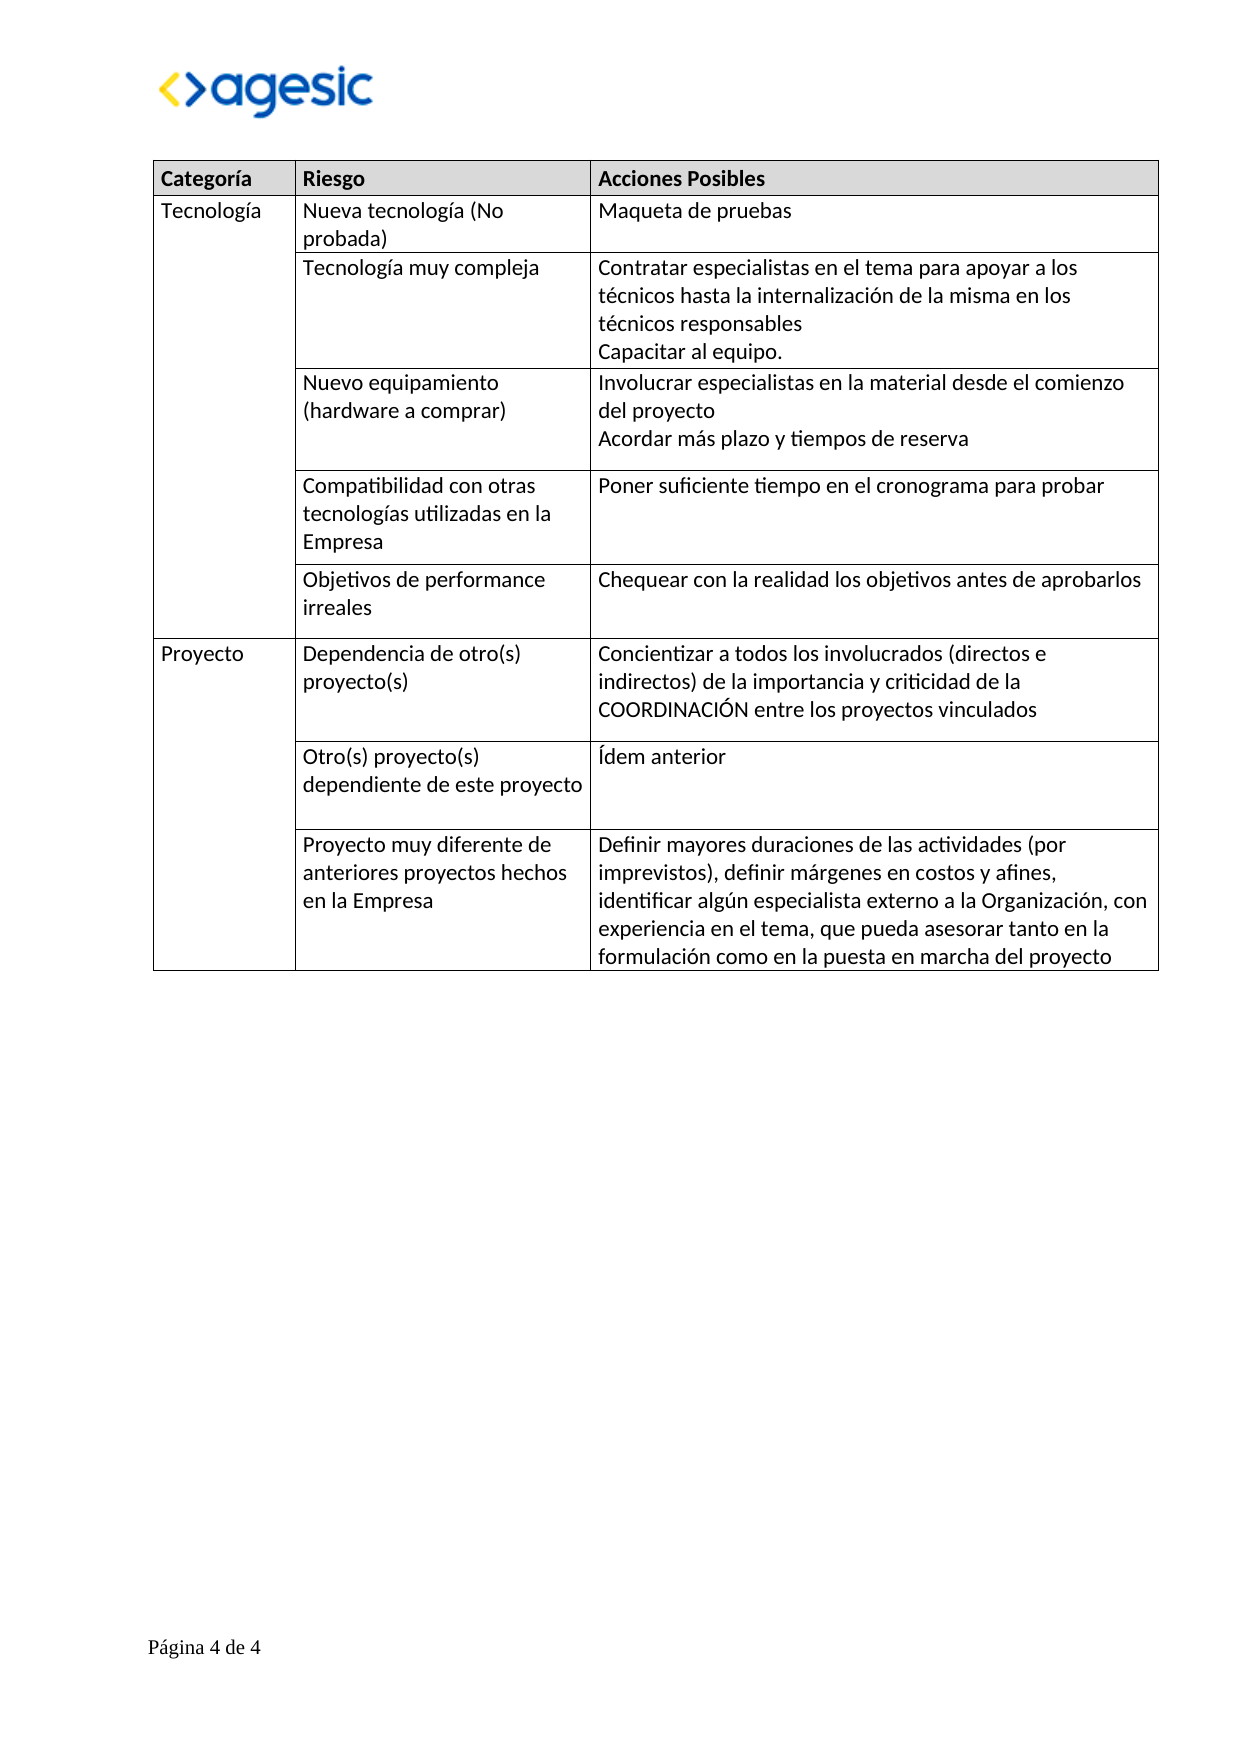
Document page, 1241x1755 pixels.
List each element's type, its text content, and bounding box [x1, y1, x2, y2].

table_cell Proyecto [154, 639, 295, 741]
table_cell Nuevo equipamiento (hardware a comprar) [296, 369, 590, 470]
table_cell Tecnología muy compleja [296, 253, 590, 367]
table_cell [154, 368, 295, 470]
table_header Categoría [154, 161, 295, 195]
table_cell Chequear con la realidad los objetivos antes de aprobarlos [591, 565, 1158, 638]
table_header Acciones Posibles [591, 161, 1158, 195]
table_cell Contratar especialistas en el tema para apoyar a los técnicos hasta la internalización de la misma en los técnicos responsables Capacitar al equipo. [591, 253, 1158, 367]
table_cell [154, 741, 295, 829]
table_cell Involucrar especialistas en la material desde el comienzo del proyecto Acordar más plazo y tiempos de reserva [591, 369, 1158, 470]
table_cell Nueva tecnología (No probada) [296, 196, 590, 252]
table_cell [154, 470, 295, 564]
table_cell Proyecto muy diferente de anteriores proyectos hechos en la Empresa [296, 830, 590, 970]
table_cell Objetivos de performance irreales [296, 565, 590, 638]
table_cell [154, 829, 295, 970]
table_cell Otro(s) proyecto(s) dependiente de este proyecto [296, 742, 590, 829]
table_cell [154, 252, 295, 367]
table_cell Maqueta de pruebas [591, 196, 1158, 252]
table_cell Concientizar a todos los involucrados (directos e indirectos) de la importancia y criticidad de la COORDINACIÓN entre los proyectos vinculados [591, 639, 1158, 741]
table_cell Poner suficiente tiempo en el cronograma para probar [591, 471, 1158, 564]
table_cell [154, 564, 295, 638]
table_header Riesgo [296, 161, 590, 195]
table_cell Tecnología [154, 196, 295, 252]
picture [147, 59, 387, 131]
table_cell Compatibilidad con otras tecnologías utilizadas en la Empresa [296, 471, 590, 564]
table_cell Dependencia de otro(s) proyecto(s) [296, 639, 590, 741]
table_cell Definir mayores duraciones de las actividades (por imprevistos), definir márgenes en costos y afines, identificar algún especialista externo a la Organización, con experiencia en el tema, que pueda asesorar tanto en la formulación como en la puesta en marcha del proyecto [591, 830, 1158, 970]
table_cell Ídem anterior [591, 742, 1158, 829]
